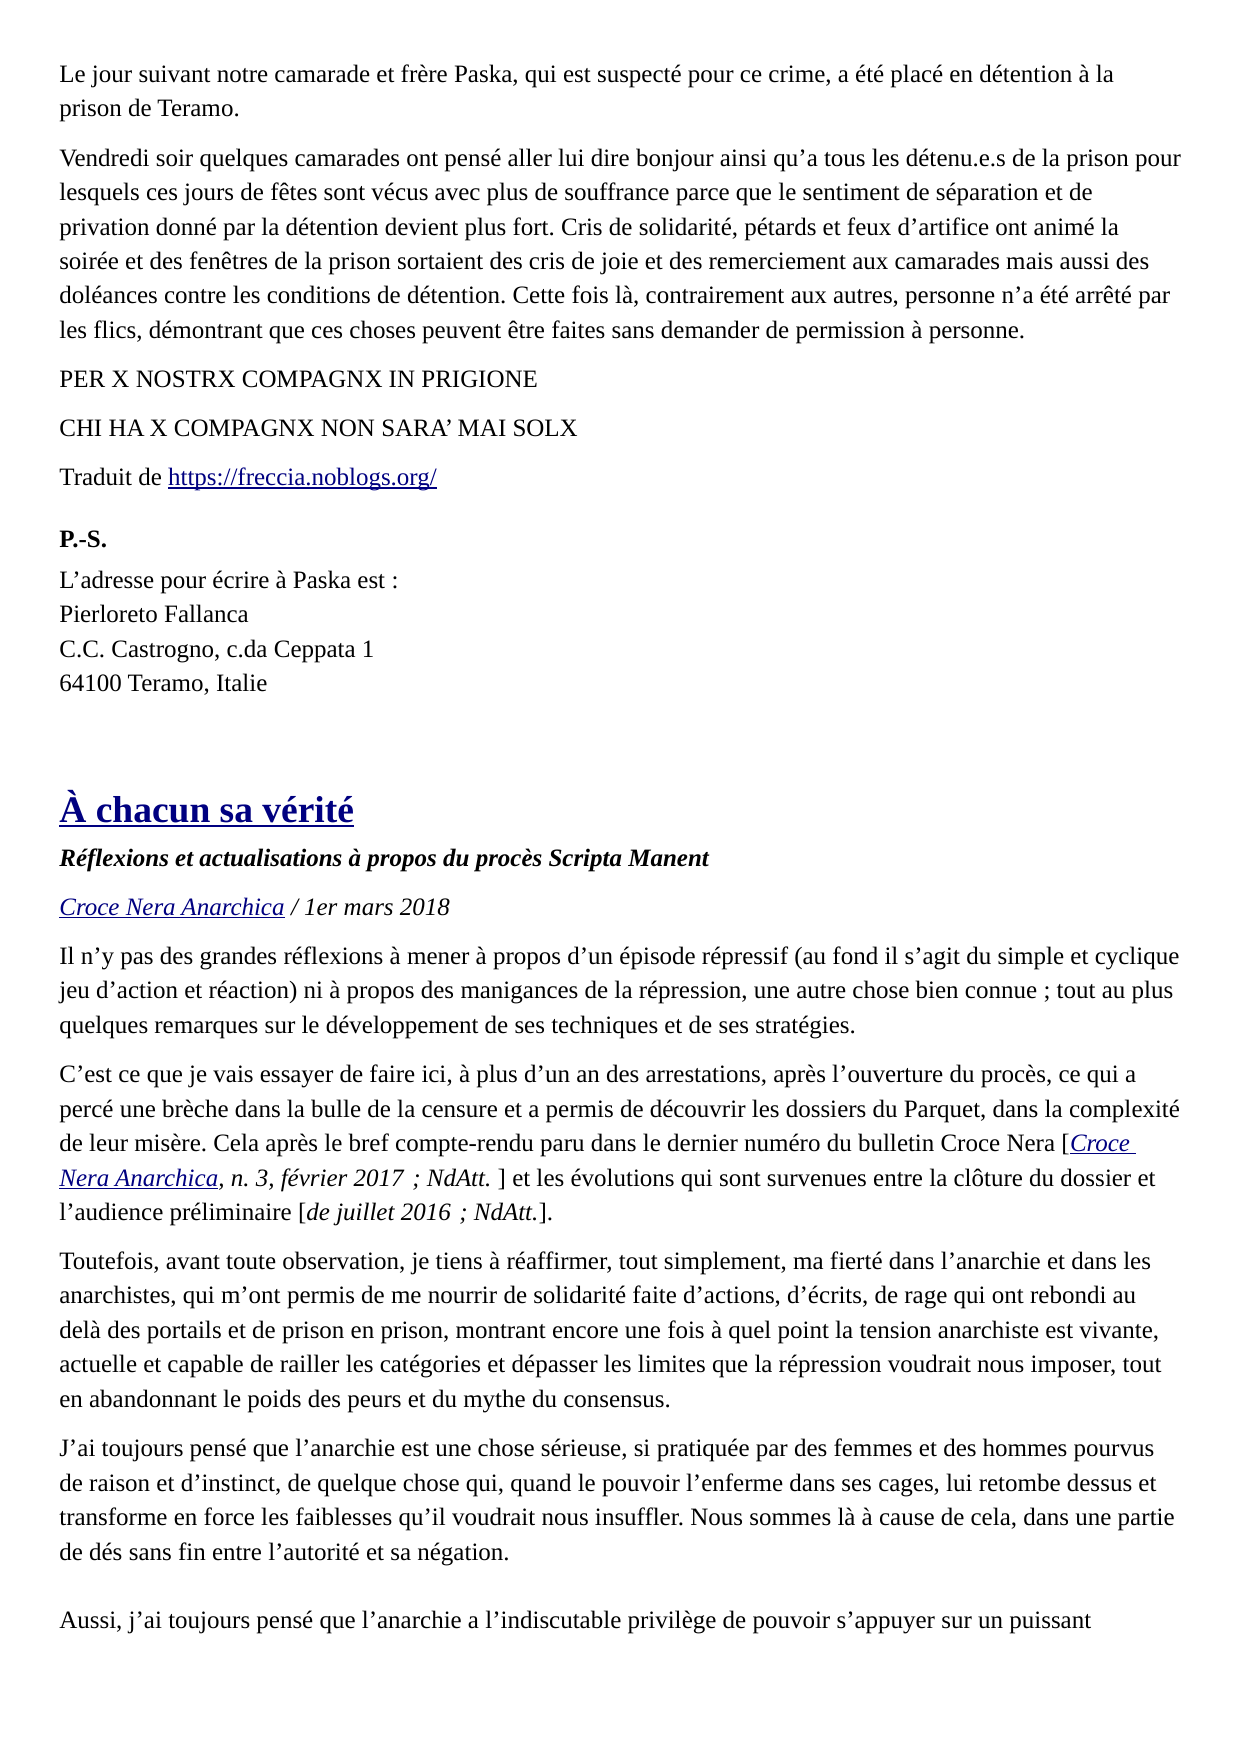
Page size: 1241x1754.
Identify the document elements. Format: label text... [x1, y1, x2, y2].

subtitle À chacun sa vérité [59, 787, 1181, 831]
text Traduit de https://freccia.noblogs.org/ [59, 462, 1181, 491]
subtitle P.-S. [59, 524, 1181, 552]
text J’ai toujours pensé que l’anarchie est une chose sérieuse, si pratiquée par des femmes et des hommes pourvus de raison et d’instinct, de quelque chose qui, quand le pouvoir l’enferme dans ses cages, lui retombe dessus et transforme en force les faiblesses qu’il voudrait nous insuffler. Nous sommes là à cause de cela, dans une partie de dés sans fin entre l’autorité et sa négation. Aussi, j’ai toujours pensé que l’anarchie a l’indiscutable privilège de pouvoir s’appuyer sur un puissant [59, 1433, 1181, 1634]
text C’est ce que je vais essayer de faire ici, à plus d’un an des arrestations, après l’ouverture du procès, ce qui a percé une brèche dans la bulle de la censure et a permis de découvrir les dossiers du Parquet, dans la complexité de leur misère. Cela après le bref compte-rendu paru dans le dernier numéro du bulletin Croce Nera [Croce Nera Anarchica, n. 3, février 2017 ; NdAtt. ] et les évolutions qui sont survenues entre la clôture du dossier et l’audience préliminaire [de juillet 2016 ; NdAtt.]. [59, 1059, 1181, 1226]
text Réflexions et actualisations à propos du procès Scripta Manent [59, 843, 1181, 872]
text CHI HA X COMPAGNX NON SARA’ MAI SOLX [59, 413, 1181, 442]
text Il n’y pas des grandes réflexions à mener à propos d’un épisode répressif (au fond il s’agit du simple et cyclique jeu d’action et réaction) ni à propos des manigances de la répression, une autre chose bien connue ; tout au plus quelques remarques sur le développement de ses techniques et de ses stratégies. [59, 941, 1181, 1039]
text Toutefois, avant toute observation, je tiens à réaffirmer, tout simplement, ma fierté dans l’anarchie et dans les anarchistes, qui m’ont permis de me nourrir de solidarité faite d’actions, d’écrits, de rage qui ont rebondi au delà des portails et de prison en prison, montrant encore une fois à quel point la tension anarchiste est vivante, actuelle et capable de railler les catégories et dépasser les limites que la répression voudrait nous imposer, tout en abandonnant le poids des peurs et du mythe du consensus. [59, 1246, 1181, 1413]
text PER X NOSTRX COMPAGNX IN PRIGIONE [59, 364, 1181, 393]
text L’adresse pour écrire à Paska est : Pierloreto Fallanca C.C. Castrogno, c.da Ceppata 1 64100 Teramo, Italie [59, 565, 1181, 697]
text Croce Nera Anarchica / 1er mars 2018 [59, 892, 1181, 921]
text Le jour suivant notre camarade et frère Paska, qui est suspecté pour ce crime, a été placé en détention à la prison de Teramo. [59, 59, 1181, 122]
text Vendredi soir quelques camarades ont pensé aller lui dire bonjour ainsi qu’a tous les détenu.e.s de la prison pour lesquels ces jours de fêtes sont vécus avec plus de souffrance parce que le sentiment de séparation et de privation donné par la détention devient plus fort. Cris de solidarité, pétards et feux d’artifice ont animé la soirée et des fenêtres de la prison sortaient des cris de joie et des remerciement aux camarades mais aussi des doléances contre les conditions de détention. Cette fois là, contrairement aux autres, personne n’a été arrêté par les flics, démontrant que ces choses peuvent être faites sans demander de permission à personne. [59, 143, 1181, 344]
